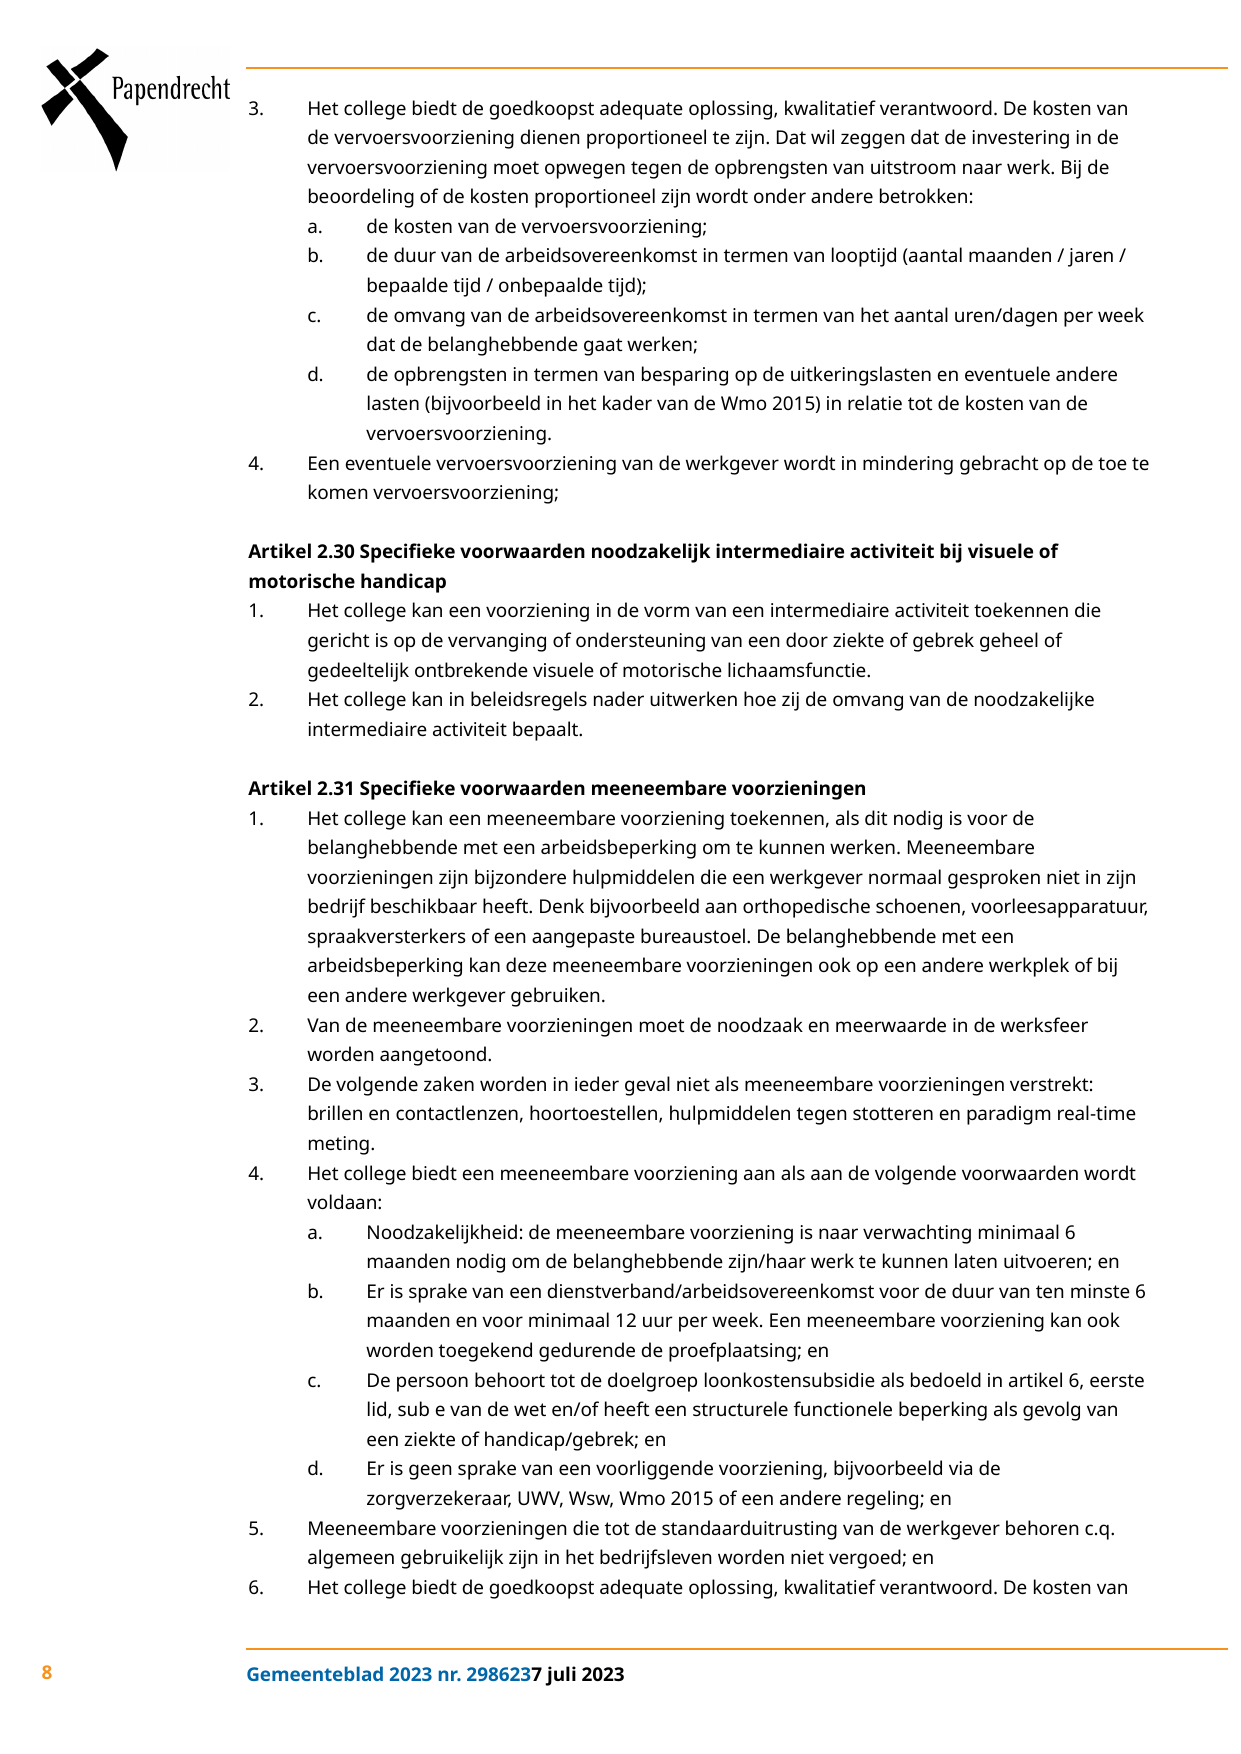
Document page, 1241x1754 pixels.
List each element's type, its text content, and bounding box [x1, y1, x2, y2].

list Er is sprake van een dienstverband/arbeidsovereenkomst voor de duur van ten minste 6 maanden en voor minimaal 12 uur per week. Een meeneembare voorziening kan ook worden toegekend gedurende de proefplaatsing; en [307, 1278, 1152, 1363]
list De persoon behoort tot de doelgroep loonkostensubsidie als bedoeld in artikel 6, eerste lid, sub e van de wet en/of heeft een structurele functionele beperking als gevolg van een ziekte of handicap/gebrek; en [307, 1367, 1152, 1452]
list Het college biedt een meeneembare voorziening aan als aan de volgende voorwaarden wordt voldaan: [248, 1160, 1152, 1215]
list de kosten van de vervoersvoorziening; [307, 213, 1152, 239]
list Een eventuele vervoersvoorziening van de werkgever wordt in mindering gebracht op de toe te komen vervoersvoorziening; [248, 450, 1152, 505]
text Artikel 2.31 Specifieke voorwaarden meeneembare voorzieningen [248, 775, 1152, 801]
list Het college biedt de goedkoopst adequate oplossing, kwalitatief verantwoord. De kosten van de vervoersvoorziening dienen proportioneel te zijn. Dat wil zeggen dat de investering in de vervoersvoorziening moet opwegen tegen de opbrengsten van uitstroom naar werk. Bij de beoordeling of de kosten proportioneel zijn wordt onder andere betrokken: [248, 95, 1152, 209]
list Noodzakelijkheid: de meeneembare voorziening is naar verwachting minimaal 6 maanden nodig om de belanghebbende zijn/haar werk te kunnen laten uitvoeren; en [307, 1219, 1152, 1274]
list Het college kan in beleidsregels nader uitwerken hoe zij de omvang van de noodzakelijke intermediaire activiteit bepaalt. [248, 686, 1152, 742]
picture [41, 47, 231, 172]
list Het college kan een meeneembare voorziening toekennen, als dit nodig is voor de belanghebbende met een arbeidsbeperking om te kunnen werken. Meeneembare voorzieningen zijn bijzondere hulpmiddelen die een werkgever normaal gesproken niet in zijn bedrijf beschikbaar heeft. Denk bijvoorbeeld aan orthopedische schoenen, voorleesapparatuur, spraakversterkers of een aangepaste bureaustoel. De belanghebbende met een arbeidsbeperking kan deze meeneembare voorzieningen ook op een andere werkplek of bij een andere werkgever gebruiken. [248, 805, 1152, 1008]
list Van de meeneembare voorzieningen moet de noodzaak en meerwaarde in de werksfeer worden aangetoond. [248, 1012, 1152, 1067]
list Het college biedt de goedkoopst adequate oplossing, kwalitatief verantwoord. De kosten van [248, 1574, 1152, 1600]
list de duur van de arbeidsovereenkomst in termen van looptijd (aantal maanden / jaren / bepaalde tijd / onbepaalde tijd); [307, 243, 1152, 298]
list Meeneembare voorzieningen die tot de standaarduitrusting van de werkgever behoren c.q. algemeen gebruikelijk zijn in het bedrijfsleven worden niet vergoed; en [248, 1515, 1152, 1570]
list De volgende zaken worden in ieder geval niet als meeneembare voorzieningen verstrekt: brillen en contactlenzen, hoortoestellen, hulpmiddelen tegen stotteren en paradigm real-time meting. [248, 1071, 1152, 1156]
list Er is geen sprake van een voorliggende voorziening, bijvoorbeeld via de zorgverzekeraar, UWV, Wsw, Wmo 2015 of een andere regeling; en [307, 1456, 1152, 1511]
list de omvang van de arbeidsovereenkomst in termen van het aantal uren/dagen per week dat de belanghebbende gaat werken; [307, 302, 1152, 357]
text Artikel 2.30 Specifieke voorwaarden noodzakelijk intermediaire activiteit bij visuele of motorische handicap [248, 538, 1152, 594]
list de opbrengsten in termen van besparing op de uitkeringslasten en eventuele andere lasten (bijvoorbeeld in het kader van de Wmo 2015) in relatie tot de kosten van de vervoersvoorziening. [307, 361, 1152, 446]
list Het college kan een voorziening in de vorm van een intermediaire activiteit toekennen die gericht is op de vervanging of ondersteuning van een door ziekte of gebrek geheel of gedeeltelijk ontbrekende visuele of motorische lichaamsfunctie. [248, 598, 1152, 683]
